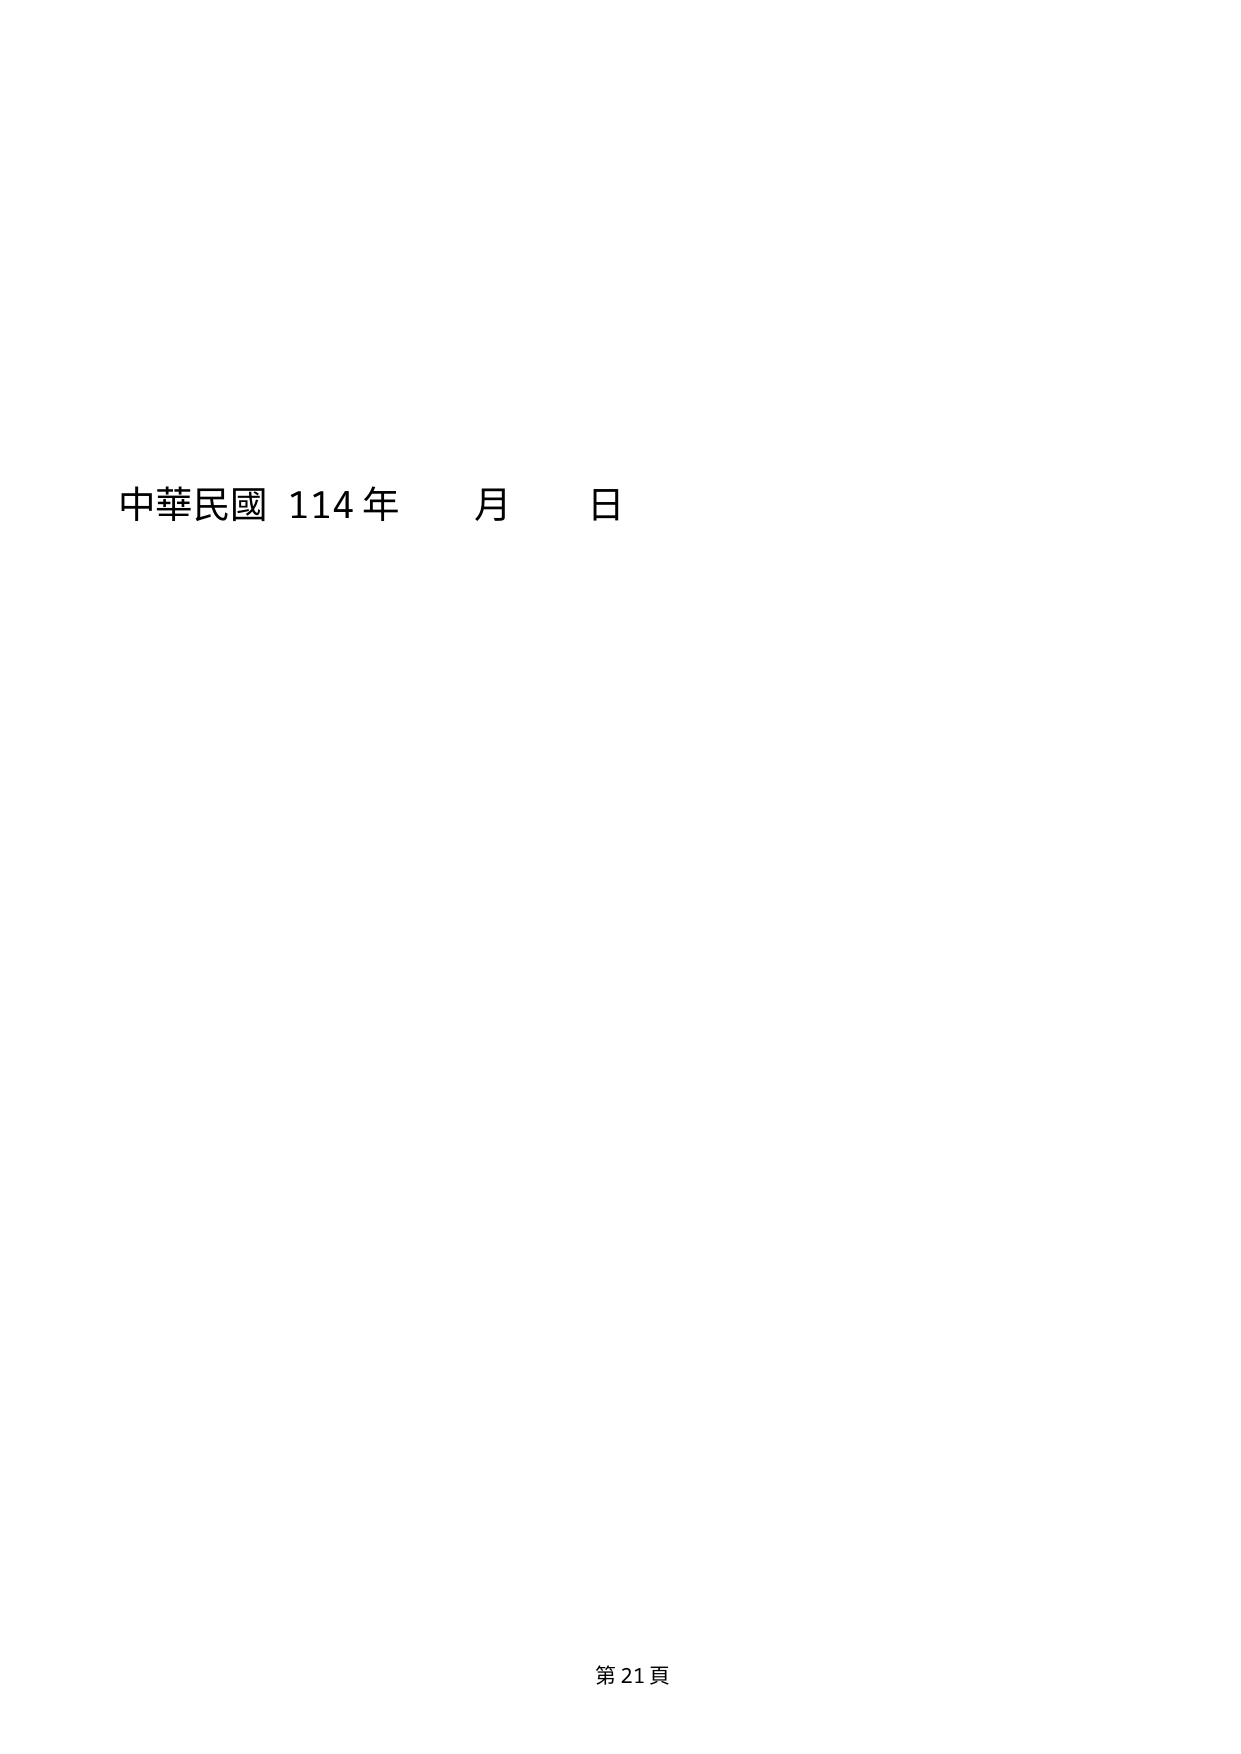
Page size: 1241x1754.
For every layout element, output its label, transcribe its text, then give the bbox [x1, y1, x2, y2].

text 中華民國 114年 月 日 [118, 461, 1122, 523]
